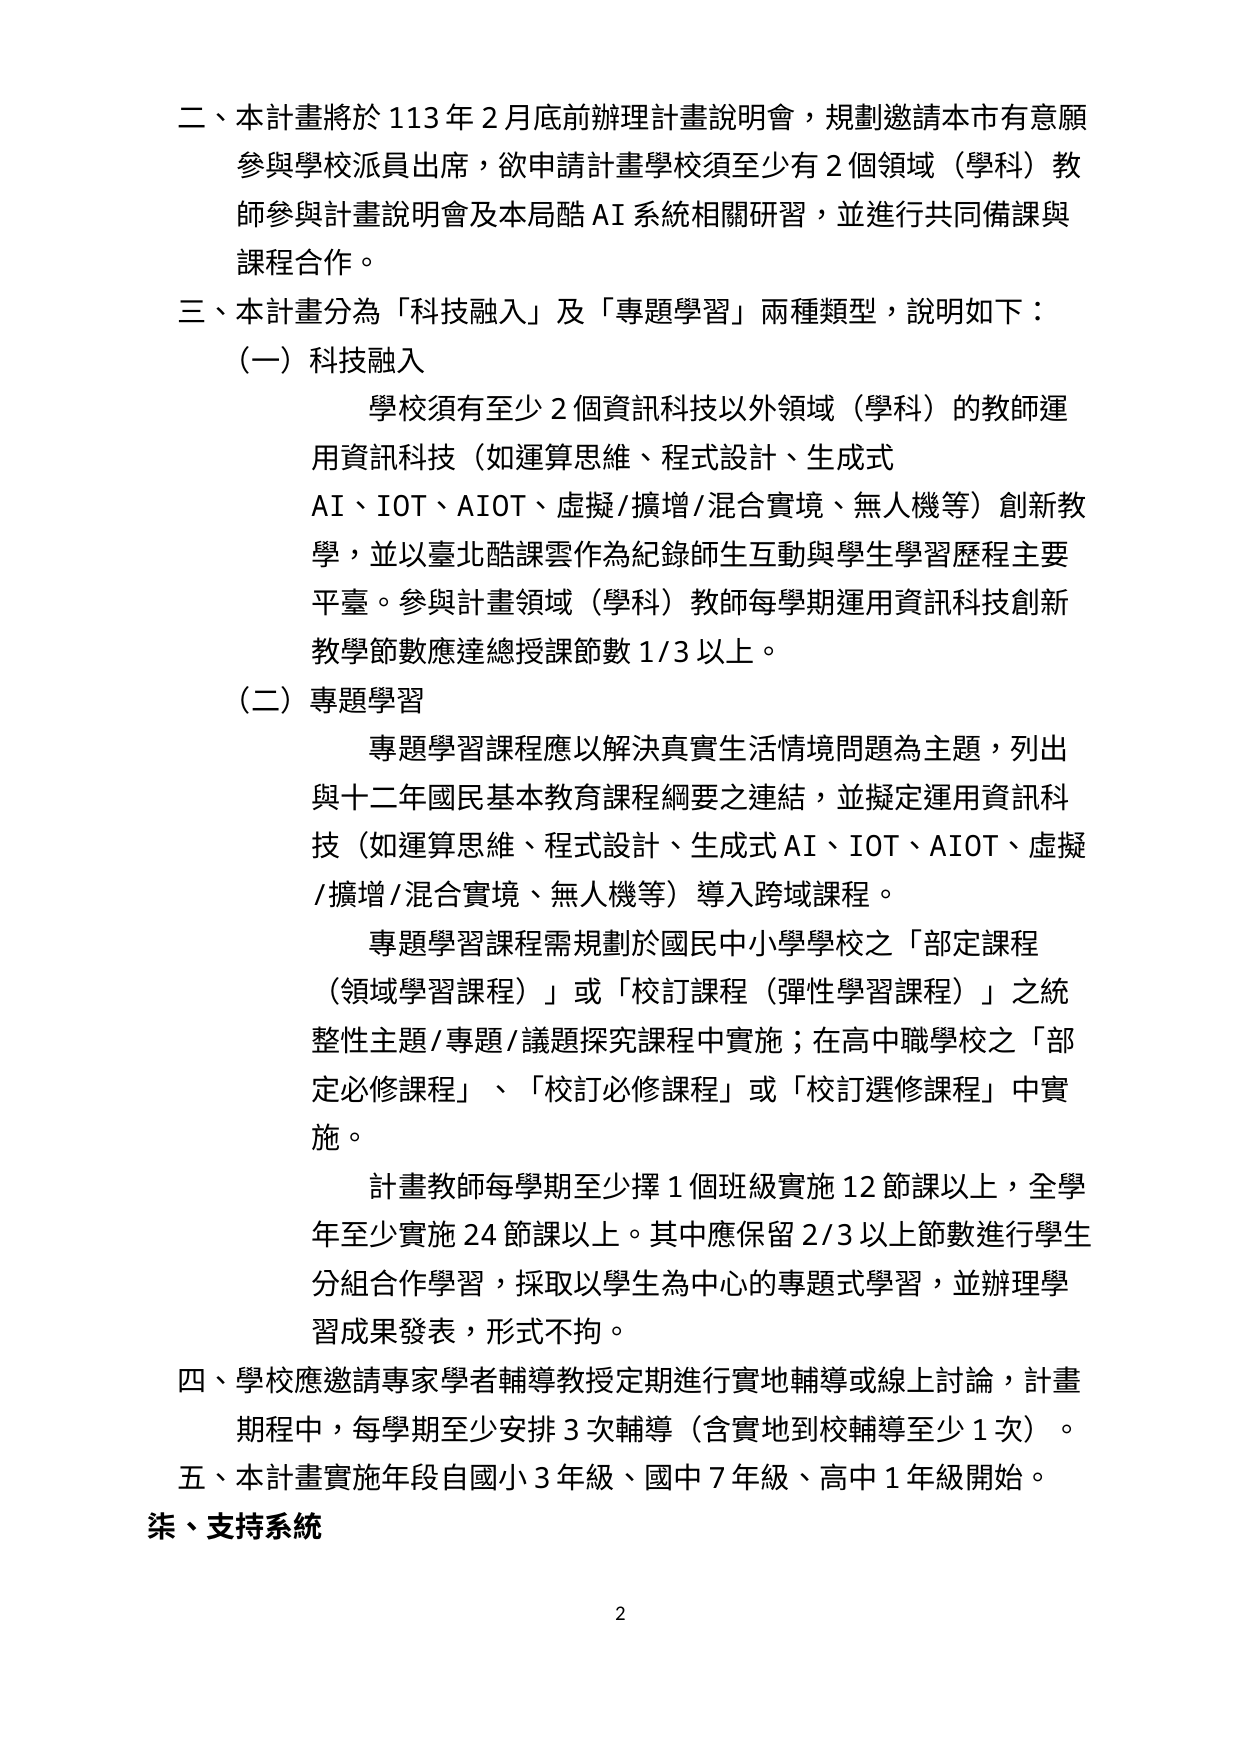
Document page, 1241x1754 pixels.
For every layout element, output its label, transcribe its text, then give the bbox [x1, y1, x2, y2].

text 四、學校應邀請專家學者輔導教授定期進行實地輔導或線上討論，計畫期程中，每學期至少安排3次輔導（含實地到校輔導至少1次）。 [177, 1358, 1092, 1448]
text （二）專題學習 [222, 677, 1092, 720]
text 三、本計畫分為「科技融入」及「專題學習」兩種類型，說明如下： [177, 289, 1092, 331]
text 學校須有至少2個資訊科技以外領域（學科）的教師運用資訊科技（如運算思維、程式設計、生成式AI、IOT、AIOT、虛擬/擴增/混合實境、無人機等）創新教學，並以臺北酷課雲作為紀錄師生互動與學生學習歷程主要平臺。參與計畫領域（學科）教師每學期運用資訊科技創新教學節數應達總授課節數1/3以上。 [311, 386, 1092, 671]
text 專題學習課程需規劃於國民中小學學校之「部定課程（領域學習課程）」或「校訂課程（彈性學習課程）」之統整性主題/專題/議題探究課程中實施；在高中職學校之「部定必修課程」、「校訂必修課程」或「校訂選修課程」中實施。 [311, 920, 1092, 1157]
text （一）科技融入 [222, 337, 1092, 379]
text 五、本計畫實施年段自國小3年級、國中7年級、高中1年級開始。 [177, 1455, 1092, 1497]
text 二、本計畫將於113年2月底前辦理計畫說明會，規劃邀請本市有意願參與學校派員出席，欲申請計畫學校須至少有2個領域（學科）教師參與計畫說明會及本局酷AI系統相關研習，並進行共同備課與課程合作。 [177, 94, 1092, 282]
text 計畫教師每學期至少擇1個班級實施12節課以上，全學年至少實施24節課以上。其中應保留2/3以上節數進行學生分組合作學習，採取以學生為中心的專題式學習，並辦理學習成果發表，形式不拘。 [311, 1163, 1092, 1351]
text 柒、支持系統 [148, 1504, 1092, 1546]
text 專題學習課程應以解決真實生活情境問題為主題，列出與十二年國民基本教育課程綱要之連結，並擬定運用資訊科技（如運算思維、程式設計、生成式AI、IOT、AIOT、虛擬/擴增/混合實境、無人機等）導入跨域課程。 [311, 726, 1092, 914]
